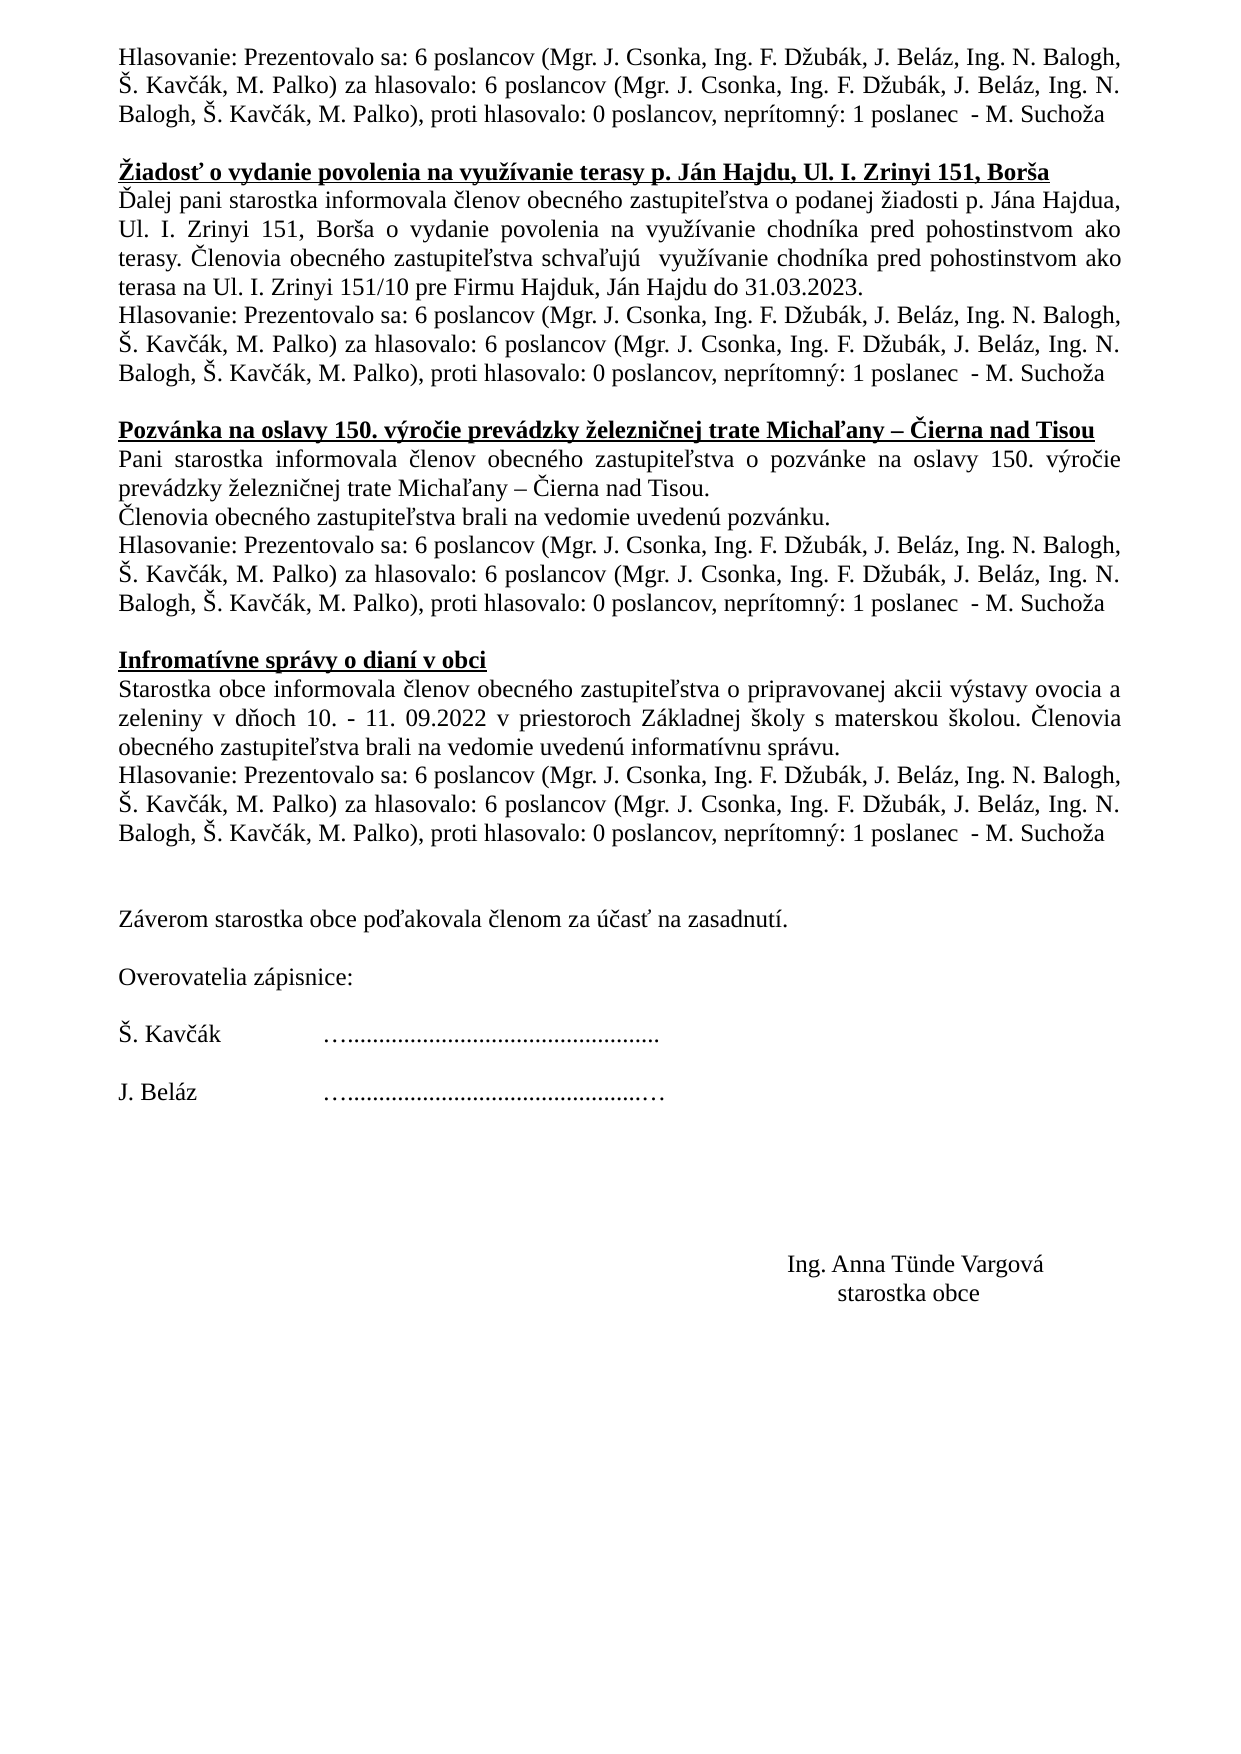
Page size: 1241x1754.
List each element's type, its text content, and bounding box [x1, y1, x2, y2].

text Členovia obecného zastupiteľstva brali na vedomie uvedenú pozvánku. [118, 502, 1122, 530]
text Starostka obce informovala členov obecného zastupiteľstva o pripravovanej akcii výstavy ovocia a zeleniny v dňoch 10. - 11. 09.2022 v priestoroch Základnej školy s materskou školou. Členovia obecného zastupiteľstva brali na vedomie uvedenú informatívnu správu. [118, 674, 1122, 760]
text Pani starostka informovala členov obecného zastupiteľstva o pozvánke na oslavy 150. výročie prevádzky železničnej trate Michaľany – Čierna nad Tisou. [118, 444, 1122, 502]
text Záverom starostka obce poďakovala členom za účasť na zasadnutí. [118, 904, 1122, 933]
text Ing. Anna Tünde Vargová [118, 1249, 1122, 1278]
text starostka obce [644, 1278, 1122, 1307]
text Š. Kavčák ….................................................. [118, 1019, 1122, 1048]
text Pozvánka na oslavy 150. výročie prevádzky železničnej trate Michaľany – Čierna nad Tisou [118, 415, 1122, 444]
text Hlasovanie: Prezentovalo sa: 6 poslancov (Mgr. J. Csonka, Ing. F. Džubák, J. Beláz, Ing. N. Balogh, Š. Kavčák, M. Palko) za hlasovalo: 6 poslancov (Mgr. J. Csonka, Ing. F. Džubák, J. Beláz, Ing. N. Balogh, Š. Kavčák, M. Palko), proti hlasovalo: 0 poslancov, neprítomný: 1 poslanec - M. Suchoža [118, 530, 1122, 617]
text Infromatívne správy o dianí v obci [118, 645, 1122, 674]
text Ďalej pani starostka informovala členov obecného zastupiteľstva o podanej žiadosti p. Jána Hajdua, Ul. I. Zrinyi 151, Borša o vydanie povolenia na využívanie chodníka pred pohostinstvom ako terasy. Členovia obecného zastupiteľstva schvaľujú využívanie chodníka pred pohostinstvom ako terasa na Ul. I. Zrinyi 151/10 pre Firmu Hajduk, Ján Hajdu do 31.03.2023. [118, 185, 1122, 300]
text Hlasovanie: Prezentovalo sa: 6 poslancov (Mgr. J. Csonka, Ing. F. Džubák, J. Beláz, Ing. N. Balogh, Š. Kavčák, M. Palko) za hlasovalo: 6 poslancov (Mgr. J. Csonka, Ing. F. Džubák, J. Beláz, Ing. N. Balogh, Š. Kavčák, M. Palko), proti hlasovalo: 0 poslancov, neprítomný: 1 poslanec - M. Suchoža [118, 760, 1122, 847]
text Hlasovanie: Prezentovalo sa: 6 poslancov (Mgr. J. Csonka, Ing. F. Džubák, J. Beláz, Ing. N. Balogh, Š. Kavčák, M. Palko) za hlasovalo: 6 poslancov (Mgr. J. Csonka, Ing. F. Džubák, J. Beláz, Ing. N. Balogh, Š. Kavčák, M. Palko), proti hlasovalo: 0 poslancov, neprítomný: 1 poslanec - M. Suchoža [118, 300, 1122, 387]
text J. Beláz …...............................................… [118, 1077, 1122, 1105]
text Žiadosť o vydanie povolenia na využívanie terasy p. Ján Hajdu, Ul. I. Zrinyi 151, Borša [118, 157, 1122, 185]
text Hlasovanie: Prezentovalo sa: 6 poslancov (Mgr. J. Csonka, Ing. F. Džubák, J. Beláz, Ing. N. Balogh, Š. Kavčák, M. Palko) za hlasovalo: 6 poslancov (Mgr. J. Csonka, Ing. F. Džubák, J. Beláz, Ing. N. Balogh, Š. Kavčák, M. Palko), proti hlasovalo: 0 poslancov, neprítomný: 1 poslanec - M. Suchoža [118, 42, 1122, 128]
text Overovatelia zápisnice: [118, 962, 1122, 990]
